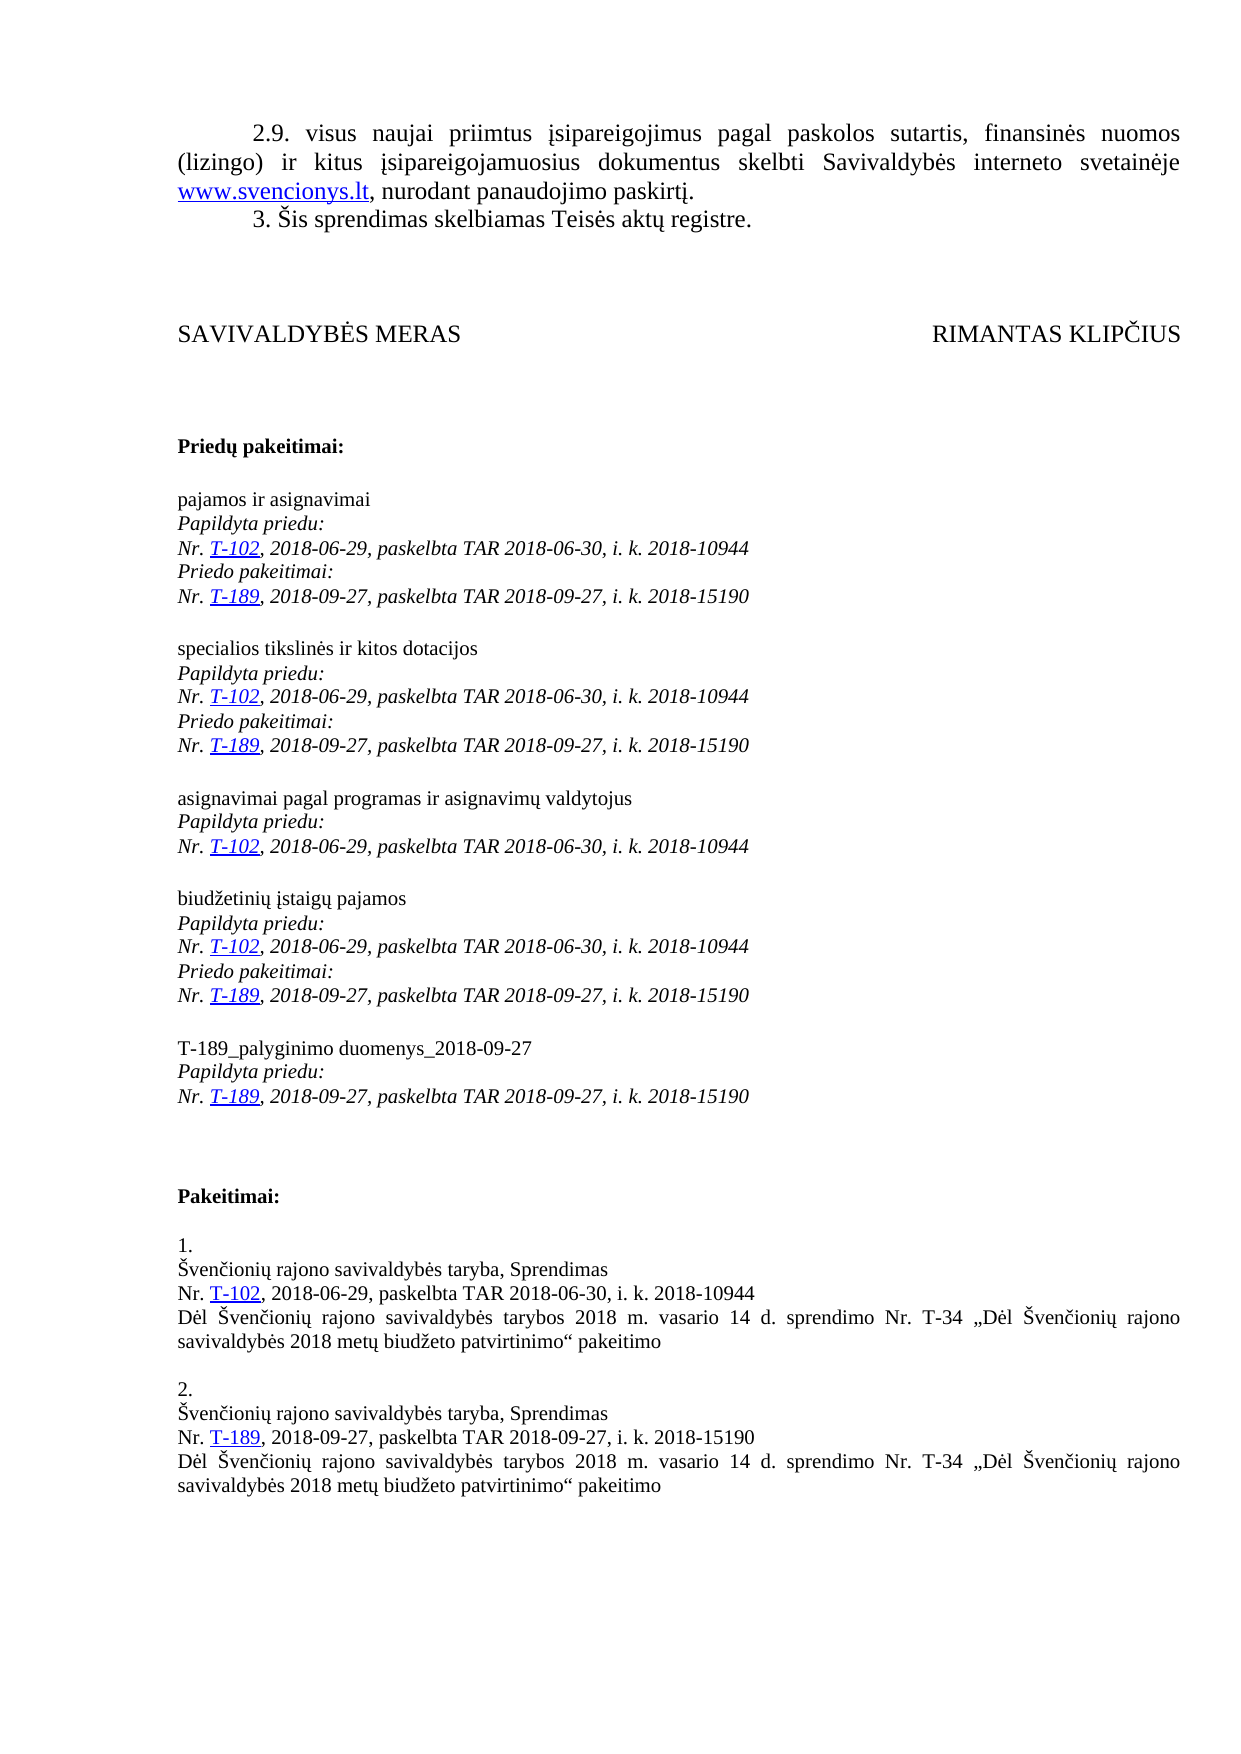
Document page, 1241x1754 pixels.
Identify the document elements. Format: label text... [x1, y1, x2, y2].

text Nr. T-189, 2018-09-27, paskelbta TAR 2018-09-27, i. k. 2018-15190 [177, 1425, 1181, 1449]
text Nr. T-102, 2018-06-29, paskelbta TAR 2018-06-30, i. k. 2018-10944 [177, 684, 1181, 708]
text Nr. T-102, 2018-06-29, paskelbta TAR 2018-06-30, i. k. 2018-10944 [177, 833, 1181, 858]
text Nr. T-189, 2018-09-27, paskelbta TAR 2018-09-27, i. k. 2018-15190 [177, 733, 1181, 757]
text Dėl Švenčionių rajono savivaldybės tarybos 2018 m. vasario 14 d. sprendimo Nr. T-34 „Dėl Švenčionių rajono savivaldybės 2018 metų biudžeto patvirtinimo“ pakeitimo [177, 1449, 1181, 1497]
text 3. Šis sprendimas skelbiamas Teisės aktų registre. [177, 204, 1181, 233]
text biudžetinių įstaigų pajamos [177, 886, 1181, 910]
text SAVIVALDYBĖS MERAS RIMANTAS KLIPČIUS [177, 319, 1181, 348]
text Papildyta priedu: [177, 511, 1181, 535]
text Priedo pakeitimai: [177, 708, 1181, 733]
text Priedo pakeitimai: [177, 559, 1181, 583]
text T-189_palyginimo duomenys_2018-09-27 [177, 1035, 1181, 1059]
text Priedų pakeitimai: [177, 434, 1181, 458]
text Dėl Švenčionių rajono savivaldybės tarybos 2018 m. vasario 14 d. sprendimo Nr. T-34 „Dėl Švenčionių rajono savivaldybės 2018 metų biudžeto patvirtinimo“ pakeitimo [177, 1305, 1181, 1353]
text Pakeitimai: [177, 1184, 1181, 1208]
text Nr. T-102, 2018-06-29, paskelbta TAR 2018-06-30, i. k. 2018-10944 [177, 934, 1181, 958]
text Papildyta priedu: [177, 809, 1181, 833]
text specialios tikslinės ir kitos dotacijos [177, 636, 1181, 660]
text Papildyta priedu: [177, 910, 1181, 934]
text Nr. T-102, 2018-06-29, paskelbta TAR 2018-06-30, i. k. 2018-10944 [177, 1281, 1181, 1305]
text pajamos ir asignavimai [177, 487, 1181, 511]
text Nr. T-189, 2018-09-27, paskelbta TAR 2018-09-27, i. k. 2018-15190 [177, 983, 1181, 1007]
text 2. [177, 1377, 1181, 1401]
text 2.9. visus naujai priimtus įsipareigojimus pagal paskolos sutartis, finansinės nuomos (lizingo) ir kitus įsipareigojamuosius dokumentus skelbti Savivaldybės interneto svetainėje www.svencionys.lt, nurodant panaudojimo paskirtį. [177, 118, 1181, 204]
text Švenčionių rajono savivaldybės taryba, Sprendimas [177, 1401, 1181, 1425]
text Papildyta priedu: [177, 660, 1181, 684]
text Nr. T-102, 2018-06-29, paskelbta TAR 2018-06-30, i. k. 2018-10944 [177, 535, 1181, 559]
text Papildyta priedu: [177, 1059, 1181, 1083]
text Priedo pakeitimai: [177, 958, 1181, 983]
text Nr. T-189, 2018-09-27, paskelbta TAR 2018-09-27, i. k. 2018-15190 [177, 583, 1181, 608]
text asignavimai pagal programas ir asignavimų valdytojus [177, 785, 1181, 809]
text Švenčionių rajono savivaldybės taryba, Sprendimas [177, 1257, 1181, 1281]
text 1. [177, 1233, 1181, 1257]
text Nr. T-189, 2018-09-27, paskelbta TAR 2018-09-27, i. k. 2018-15190 [177, 1083, 1181, 1108]
